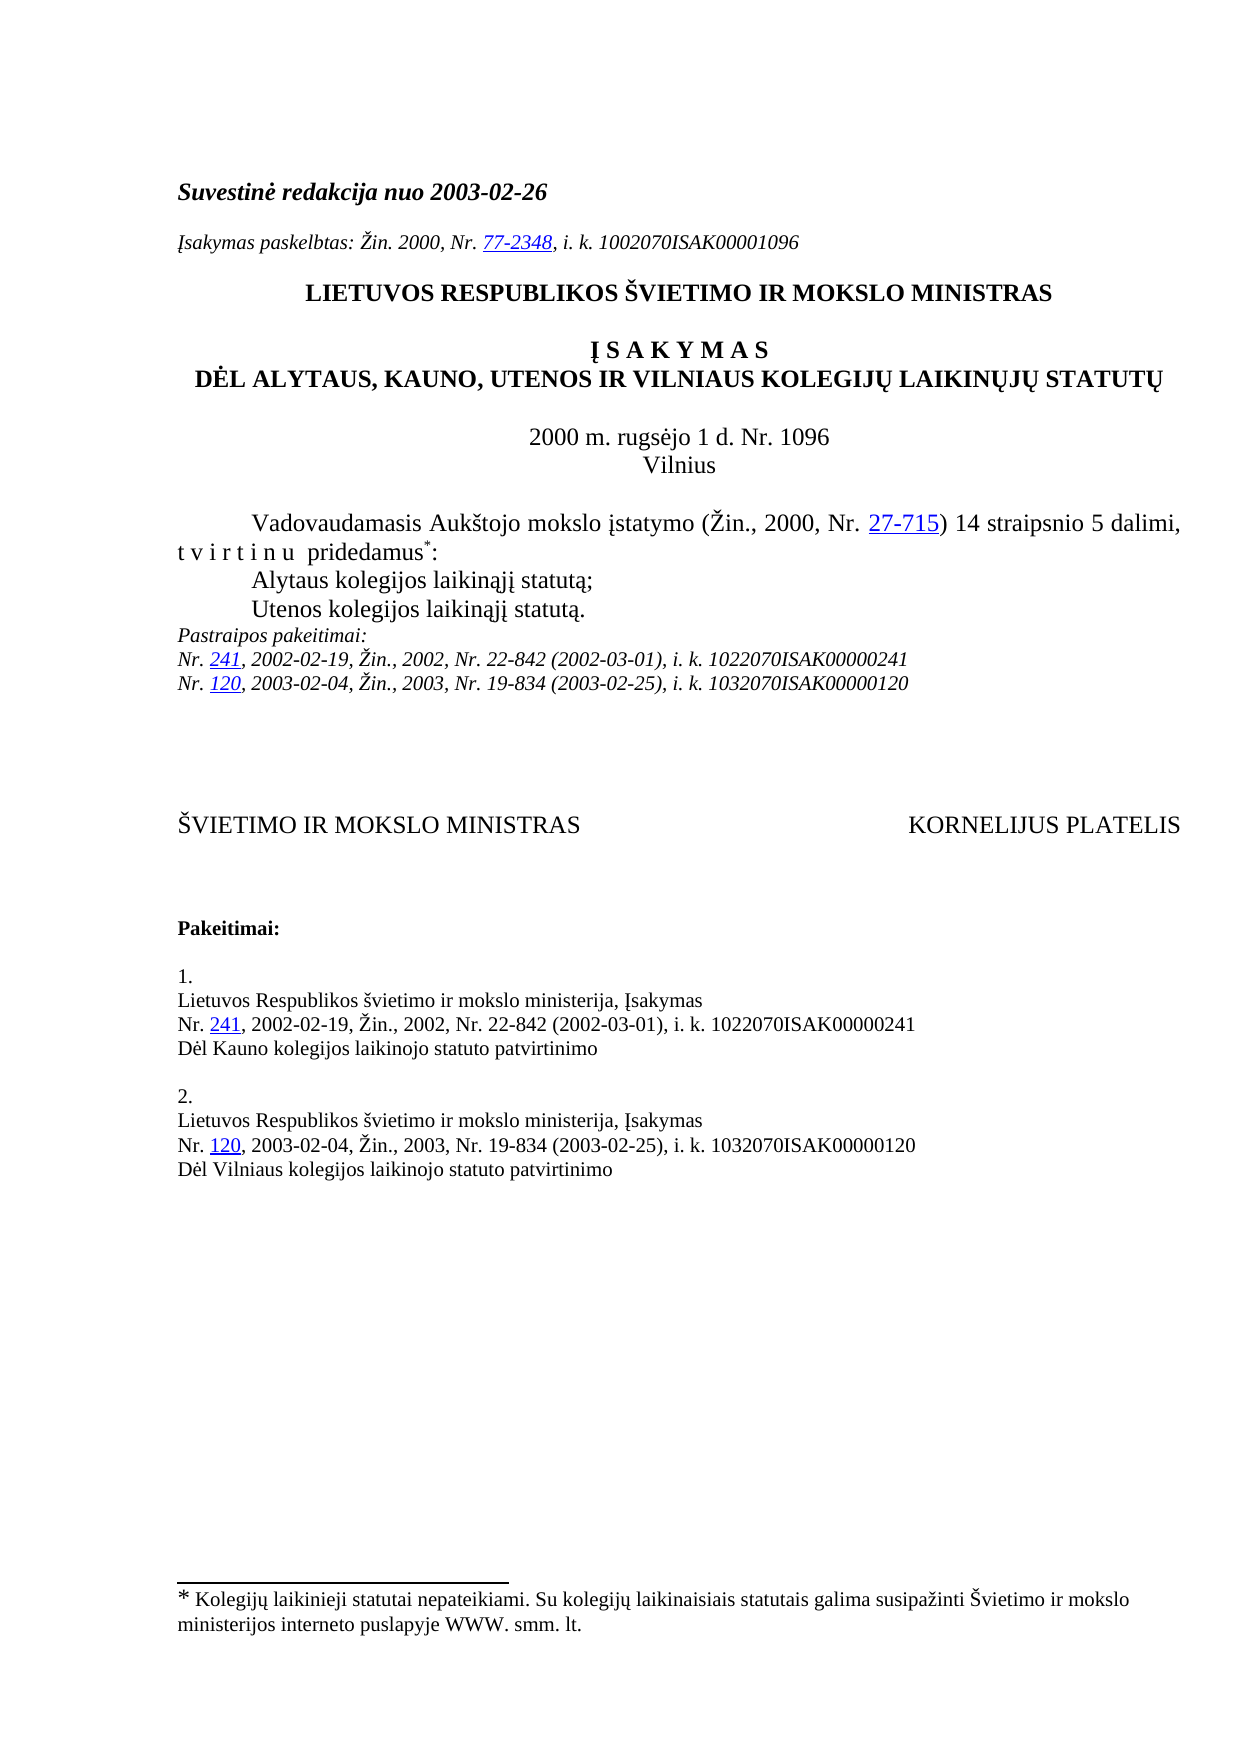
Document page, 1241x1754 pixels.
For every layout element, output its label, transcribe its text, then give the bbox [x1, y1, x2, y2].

text Nr. 241, 2002-02-19, Žin., 2002, Nr. 22-842 (2002-03-01), i. k. 1022070ISAK00000241 [177, 1012, 1181, 1036]
text Į S A K Y M A S [177, 336, 1181, 364]
text Kolegijų laikinieji statutai nepateikiami. Su kolegijų laikinaisiais statutais galima susipažinti Švietimo ir mokslo ministerijos interneto puslapyje WWW. smm. lt. [177, 1583, 1181, 1636]
text Dėl Kauno kolegijos laikinojo statuto patvirtinimo [177, 1036, 1181, 1060]
text Nr. 241, 2002-02-19, Žin., 2002, Nr. 22-842 (2002-03-01), i. k. 1022070ISAK00000241 [177, 647, 1181, 671]
text Pakeitimai: [177, 916, 1181, 940]
text Nr. 120, 2003-02-04, Žin., 2003, Nr. 19-834 (2003-02-25), i. k. 1032070ISAK00000120 [177, 671, 1181, 695]
text Nr. 120, 2003-02-04, Žin., 2003, Nr. 19-834 (2003-02-25), i. k. 1032070ISAK00000120 [177, 1132, 1181, 1157]
text Suvestinė redakcija nuo 2003-02-26 [177, 177, 1181, 206]
text LIETUVOS RESPUBLIKOS ŠVIETIMO IR MOKSLO MINISTRAS [177, 278, 1181, 307]
text Lietuvos Respublikos švietimo ir mokslo ministerija, Įsakymas [177, 1108, 1181, 1132]
text ŠVIETIMO IR MOKSLO MINISTRAS KORNELIJUS PLATELIS [177, 810, 1181, 839]
text Įsakymas paskelbtas: Žin. 2000, Nr. 77-2348, i. k. 1002070ISAK00001096 [177, 230, 1181, 254]
text Vadovaudamasis Aukštojo mokslo įstatymo (Žin., 2000, Nr. 27-715) 14 straipsnio 5 dalimi, tvirtinu pridedamus: [177, 508, 1181, 566]
text 2000 m. rugsėjo 1 d. Nr. 1096 [177, 422, 1181, 451]
text Dėl Vilniaus kolegijos laikinojo statuto patvirtinimo [177, 1157, 1181, 1181]
text Lietuvos Respublikos švietimo ir mokslo ministerija, Įsakymas [177, 988, 1181, 1012]
text Pastraipos pakeitimai: [177, 623, 1181, 647]
text Utenos kolegijos laikinąjį statutą. [177, 594, 1181, 623]
text 2. [177, 1084, 1181, 1108]
text 1. [177, 964, 1181, 988]
text Alytaus kolegijos laikinąjį statutą; [177, 566, 1181, 594]
text Vilnius [177, 451, 1181, 479]
text DĖL ALYTAUS, KAUNO, UTENOS IR VILNIAUS KOLEGIJŲ LAIKINŲJŲ STATUTŲ [177, 364, 1181, 393]
